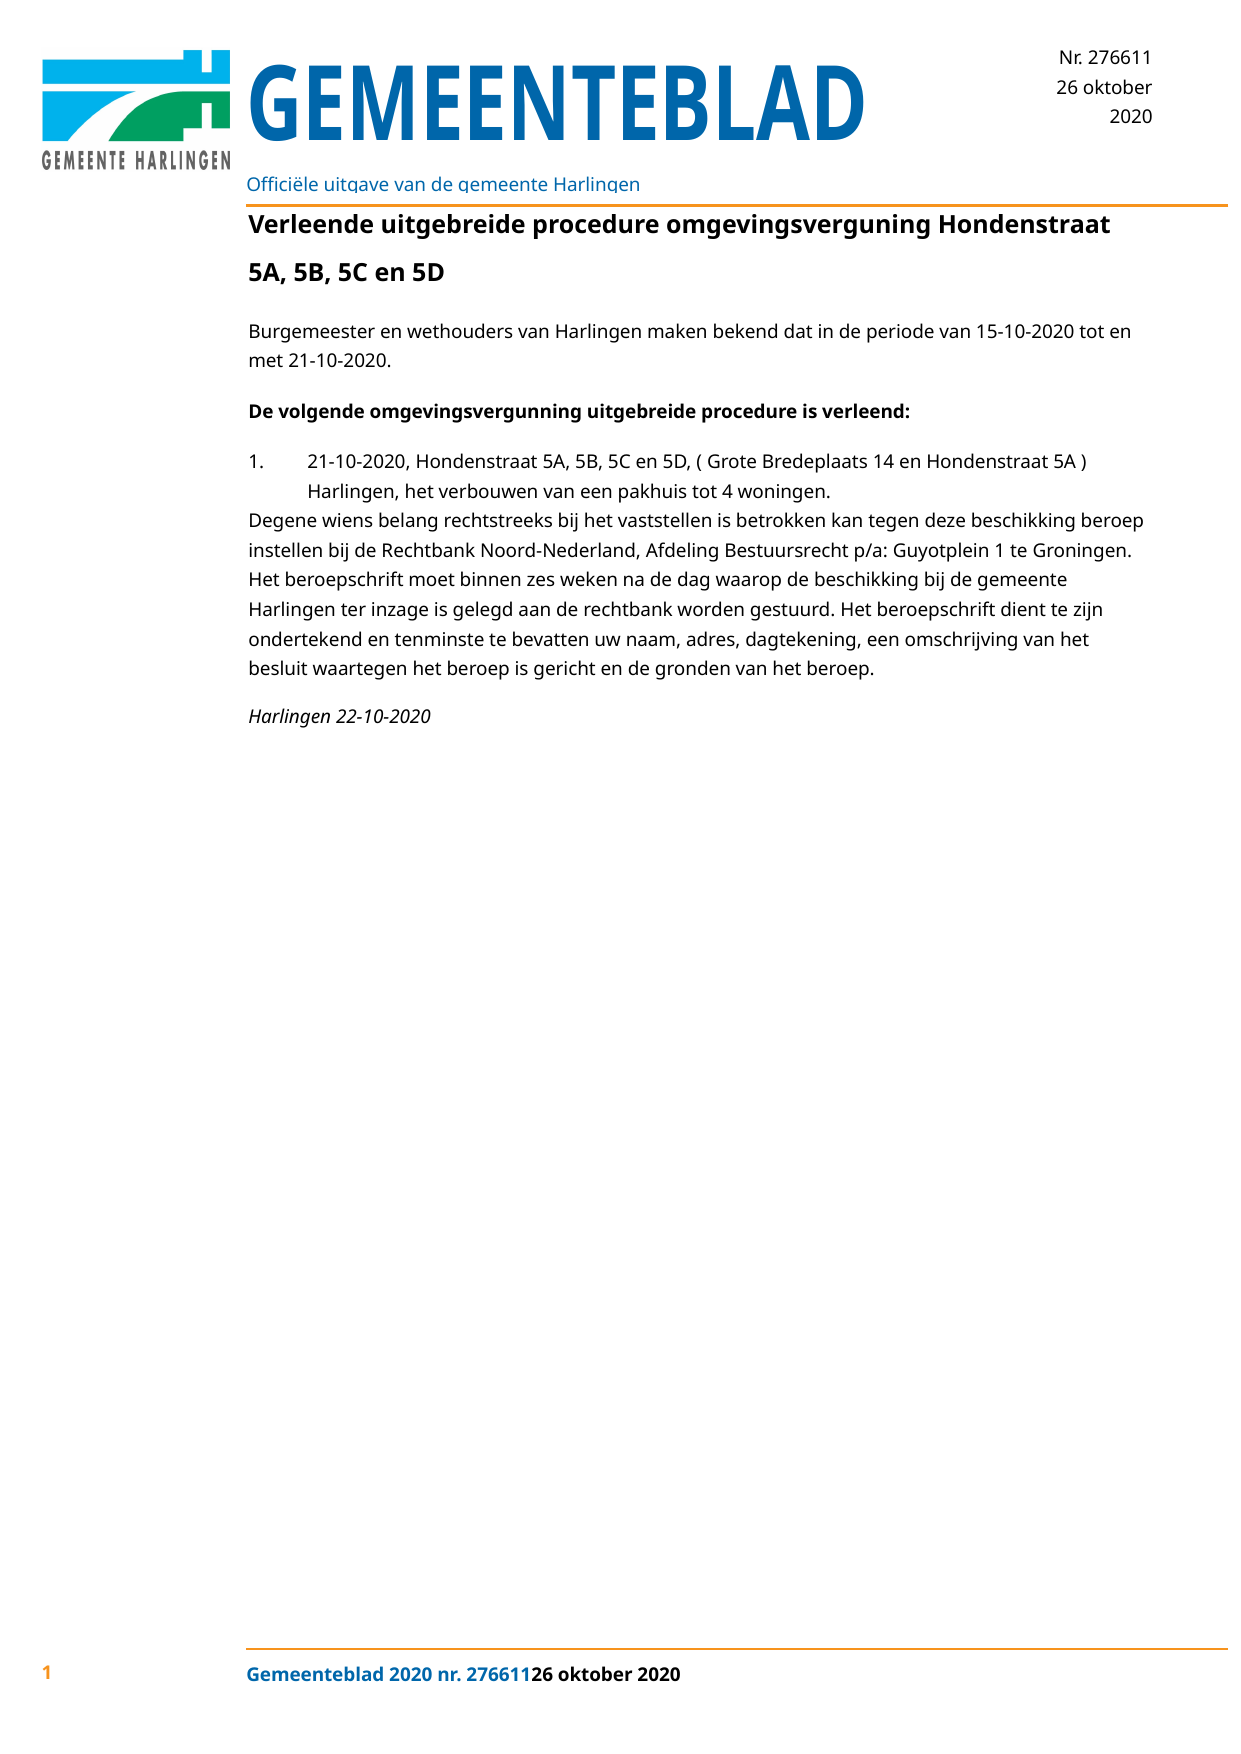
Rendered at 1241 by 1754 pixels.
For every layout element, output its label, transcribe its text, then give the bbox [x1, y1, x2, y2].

text Burgemeester en wethouders van Harlingen maken bekend dat in de periode van 15-10-2020 tot en met 21-10-2020. [248, 318, 1152, 373]
text Harlingen 22-10-2020 [248, 703, 1152, 729]
list 21-10-2020, Hondenstraat 5A, 5B, 5C en 5D, ( Grote Bredeplaats 14 en Hondenstraat 5A ) Harlingen, het verbouwen van een pakhuis tot 4 woningen. [248, 448, 1152, 504]
text Degene wiens belang rechtstreeks bij het vaststellen is betrokken kan tegen deze beschikking beroep instellen bij de Rechtbank Noord-Nederland, Afdeling Bestuursrecht p/a: Guyotplein 1 te Groningen. Het beroepschrift moet binnen zes weken na de dag waarop de beschikking bij de gemeente Harlingen ter inzage is gelegd aan de rechtbank worden gestuurd. Het beroepschrift dient te zijn ondertekend en tenminste te bevatten uw naam, adres, dagtekening, een omschrijving van het besluit waartegen het beroep is gericht en de gronden van het beroep. [248, 507, 1152, 681]
text Verleende uitgebreide procedure omgevingsverguning Hondenstraat 5A, 5B, 5C en 5D [248, 207, 1152, 288]
picture [41, 47, 231, 172]
text De volgende omgevingsvergunning uitgebreide procedure is verleend: [248, 398, 1152, 424]
